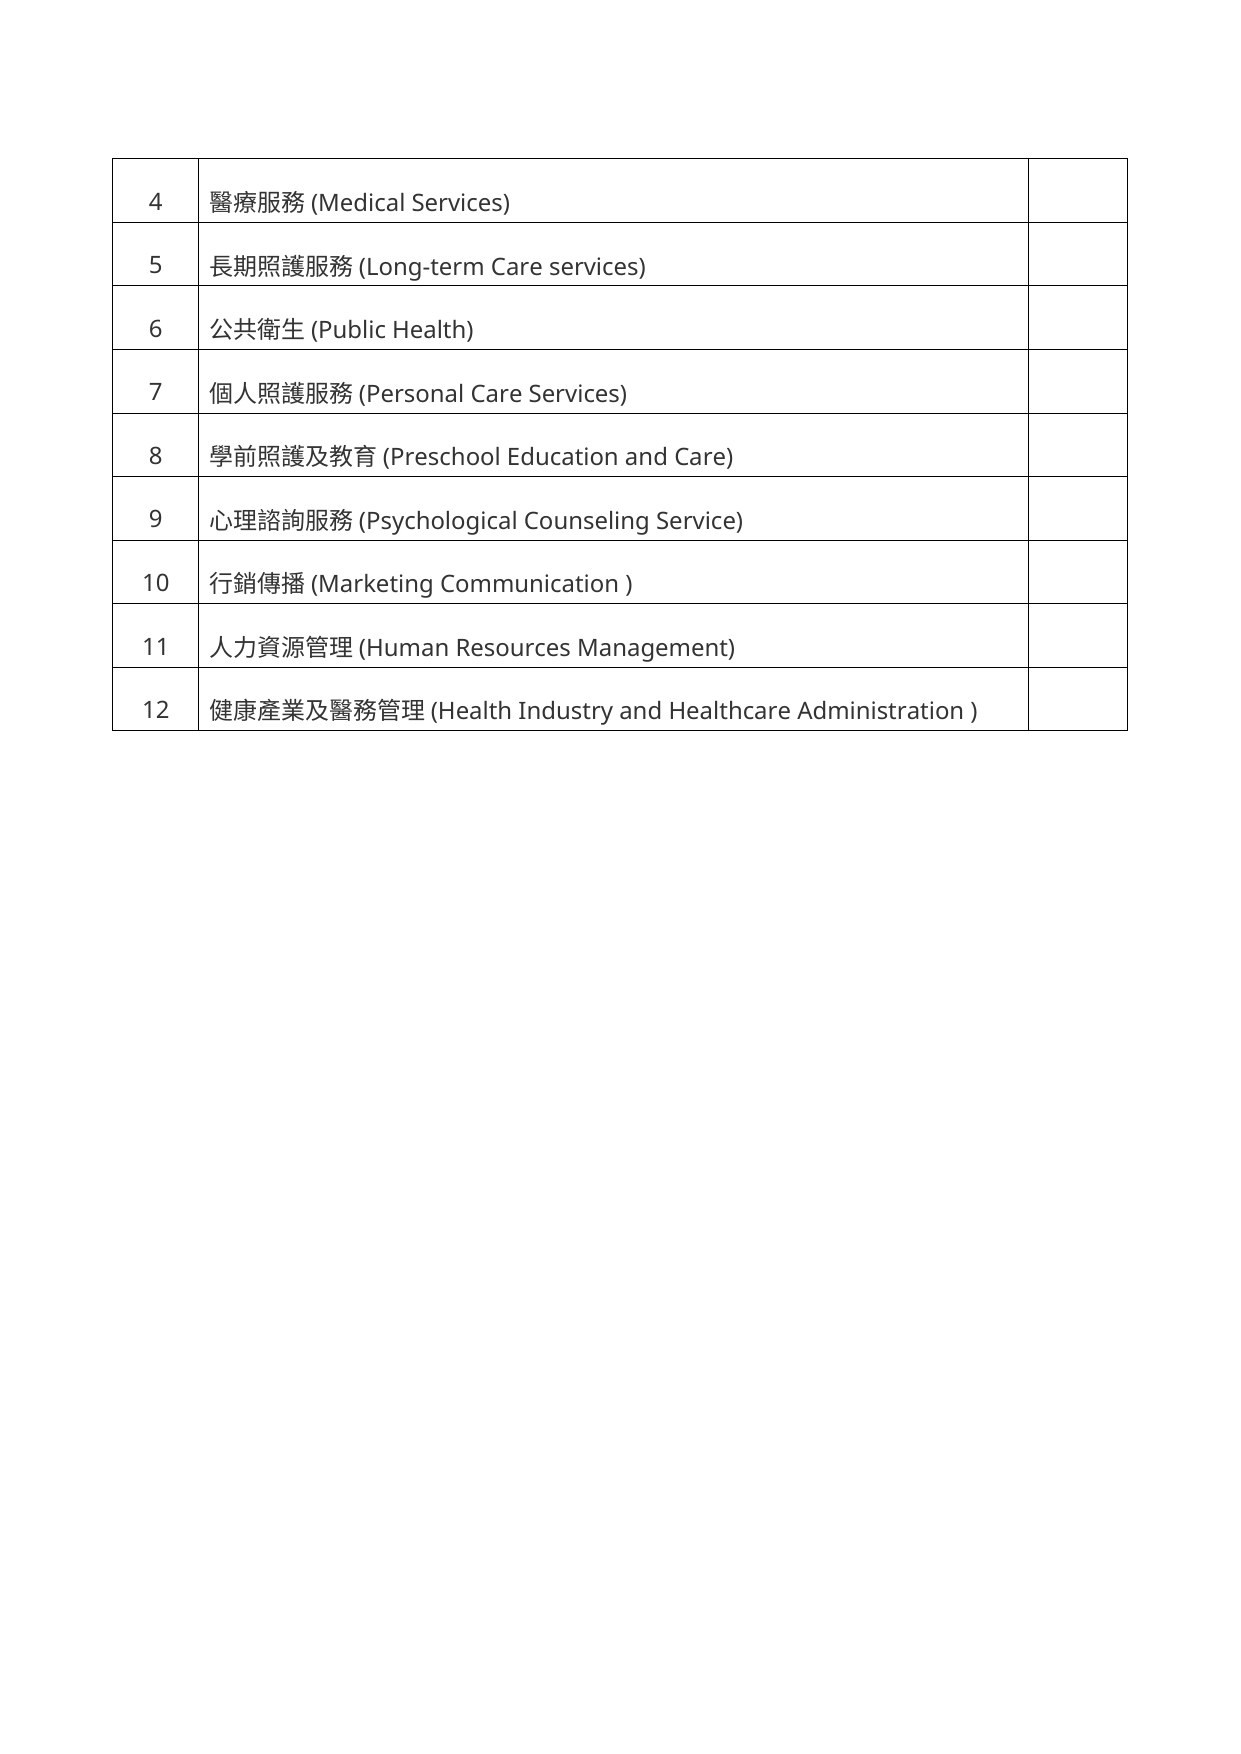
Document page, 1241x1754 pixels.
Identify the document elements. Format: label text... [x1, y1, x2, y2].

table_cell 7 [113, 350, 198, 412]
table_cell 個人照護服務 (Personal Care Services) [199, 350, 1028, 412]
table_cell [1029, 541, 1127, 603]
table_cell [1029, 477, 1127, 539]
table_cell [1029, 159, 1127, 222]
table_cell 學前照護及教育 (Preschool Education and Care) [199, 414, 1028, 476]
table_cell 人力資源管理 (Human Resources Management) [199, 604, 1028, 667]
table_cell 醫療服務 (Medical Services) [199, 159, 1028, 222]
table_cell [1029, 286, 1127, 349]
table_cell 行銷傳播 (Marketing Communication ) [199, 541, 1028, 603]
table_cell [1029, 414, 1127, 476]
table_cell 12 [113, 668, 198, 730]
table_cell 8 [113, 414, 198, 476]
table_cell 9 [113, 477, 198, 539]
table_cell 健康產業及醫務管理 (Health Industry and Healthcare Administration ) [199, 668, 1028, 730]
table_cell 11 [113, 604, 198, 667]
table_cell [1029, 668, 1127, 730]
table_cell 5 [113, 223, 198, 285]
table_cell 4 [113, 159, 198, 222]
table_cell 6 [113, 286, 198, 349]
table_cell 10 [113, 541, 198, 603]
table_cell [1029, 223, 1127, 285]
table_cell 心理諮詢服務 (Psychological Counseling Service) [199, 477, 1028, 539]
table_cell [1029, 350, 1127, 412]
table_cell 公共衛生 (Public Health) [199, 286, 1028, 349]
table_cell [1029, 604, 1127, 667]
table_cell 長期照護服務 (Long-term Care services) [199, 223, 1028, 285]
